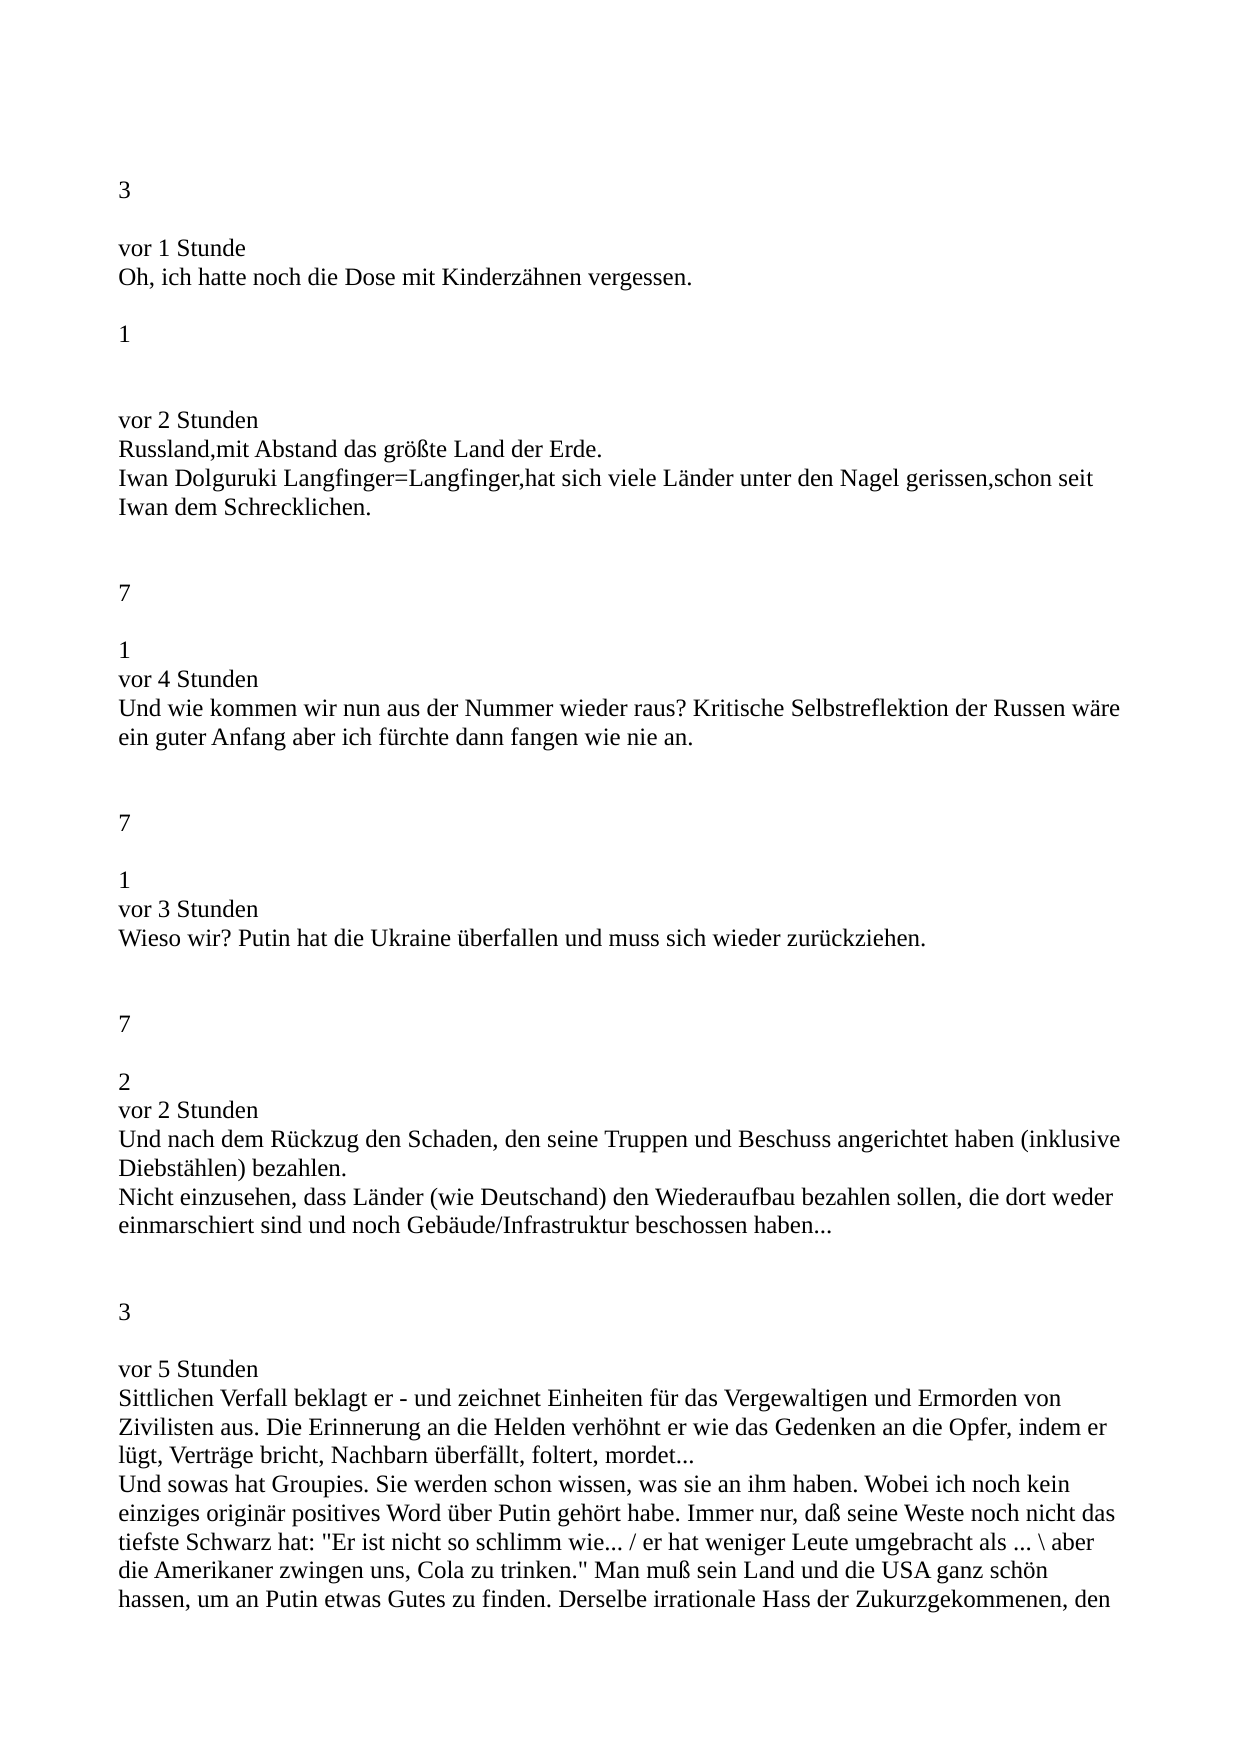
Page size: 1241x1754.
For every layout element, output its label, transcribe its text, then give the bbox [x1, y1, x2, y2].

text Russland,mit Abstand das größte Land der Erde. [118, 434, 1122, 463]
text 7 [118, 578, 1122, 607]
text 7 [118, 1009, 1122, 1038]
text vor 2 Stunden [118, 1096, 1122, 1124]
text Und sowas hat Groupies. Sie werden schon wissen, was sie an ihm haben. Wobei ich noch kein einziges originär positives Word über Putin gehört habe. Immer nur, daß seine Weste noch nicht das tiefste Schwarz hat: "Er ist nicht so schlimm wie... / er hat weniger Leute umgebracht als ... \ aber die Amerikaner zwingen uns, Cola zu trinken." Man muß sein Land und die USA ganz schön hassen, um an Putin etwas Gutes zu finden. Derselbe irrationale Hass der Zukurzgekommenen, den [118, 1469, 1122, 1613]
text Sittlichen Verfall beklagt er - und zeichnet Einheiten für das Vergewaltigen und Ermorden von Zivilisten aus. Die Erinnerung an die Helden verhöhnt er wie das Gedenken an die Opfer, indem er lügt, Verträge bricht, Nachbarn überfällt, foltert, mordet... [118, 1383, 1122, 1469]
text Iwan Dolguruki Langfinger=Langfinger,hat sich viele Länder unter den Nagel gerissen,schon seit Iwan dem Schrecklichen. [118, 463, 1122, 521]
text 3 [118, 1297, 1122, 1326]
text 2 [118, 1067, 1122, 1096]
text Oh, ich hatte noch die Dose mit Kinderzähnen vergessen. [118, 262, 1122, 291]
text 7 [118, 808, 1122, 837]
text Und nach dem Rückzug den Schaden, den seine Truppen und Beschuss angerichtet haben (inklusive Diebstählen) bezahlen. [118, 1124, 1122, 1182]
text 1 [118, 866, 1122, 894]
text vor 3 Stunden [118, 894, 1122, 923]
text vor 4 Stunden [118, 664, 1122, 693]
text 1 [118, 636, 1122, 664]
text vor 1 Stunde [118, 233, 1122, 262]
text 1 [118, 319, 1122, 348]
text Und wie kommen wir nun aus der Nummer wieder raus? Kritische Selbstreflektion der Russen wäre ein guter Anfang aber ich fürchte dann fangen wie nie an. [118, 693, 1122, 751]
text 3 [118, 176, 1122, 204]
text vor 2 Stunden [118, 406, 1122, 434]
text Wieso wir? Putin hat die Ukraine überfallen und muss sich wieder zurückziehen. [118, 923, 1122, 952]
text vor 5 Stunden [118, 1354, 1122, 1383]
text Nicht einzusehen, dass Länder (wie Deutschand) den Wiederaufbau bezahlen sollen, die dort weder einmarschiert sind und noch Gebäude/Infrastruktur beschossen haben... [118, 1182, 1122, 1239]
